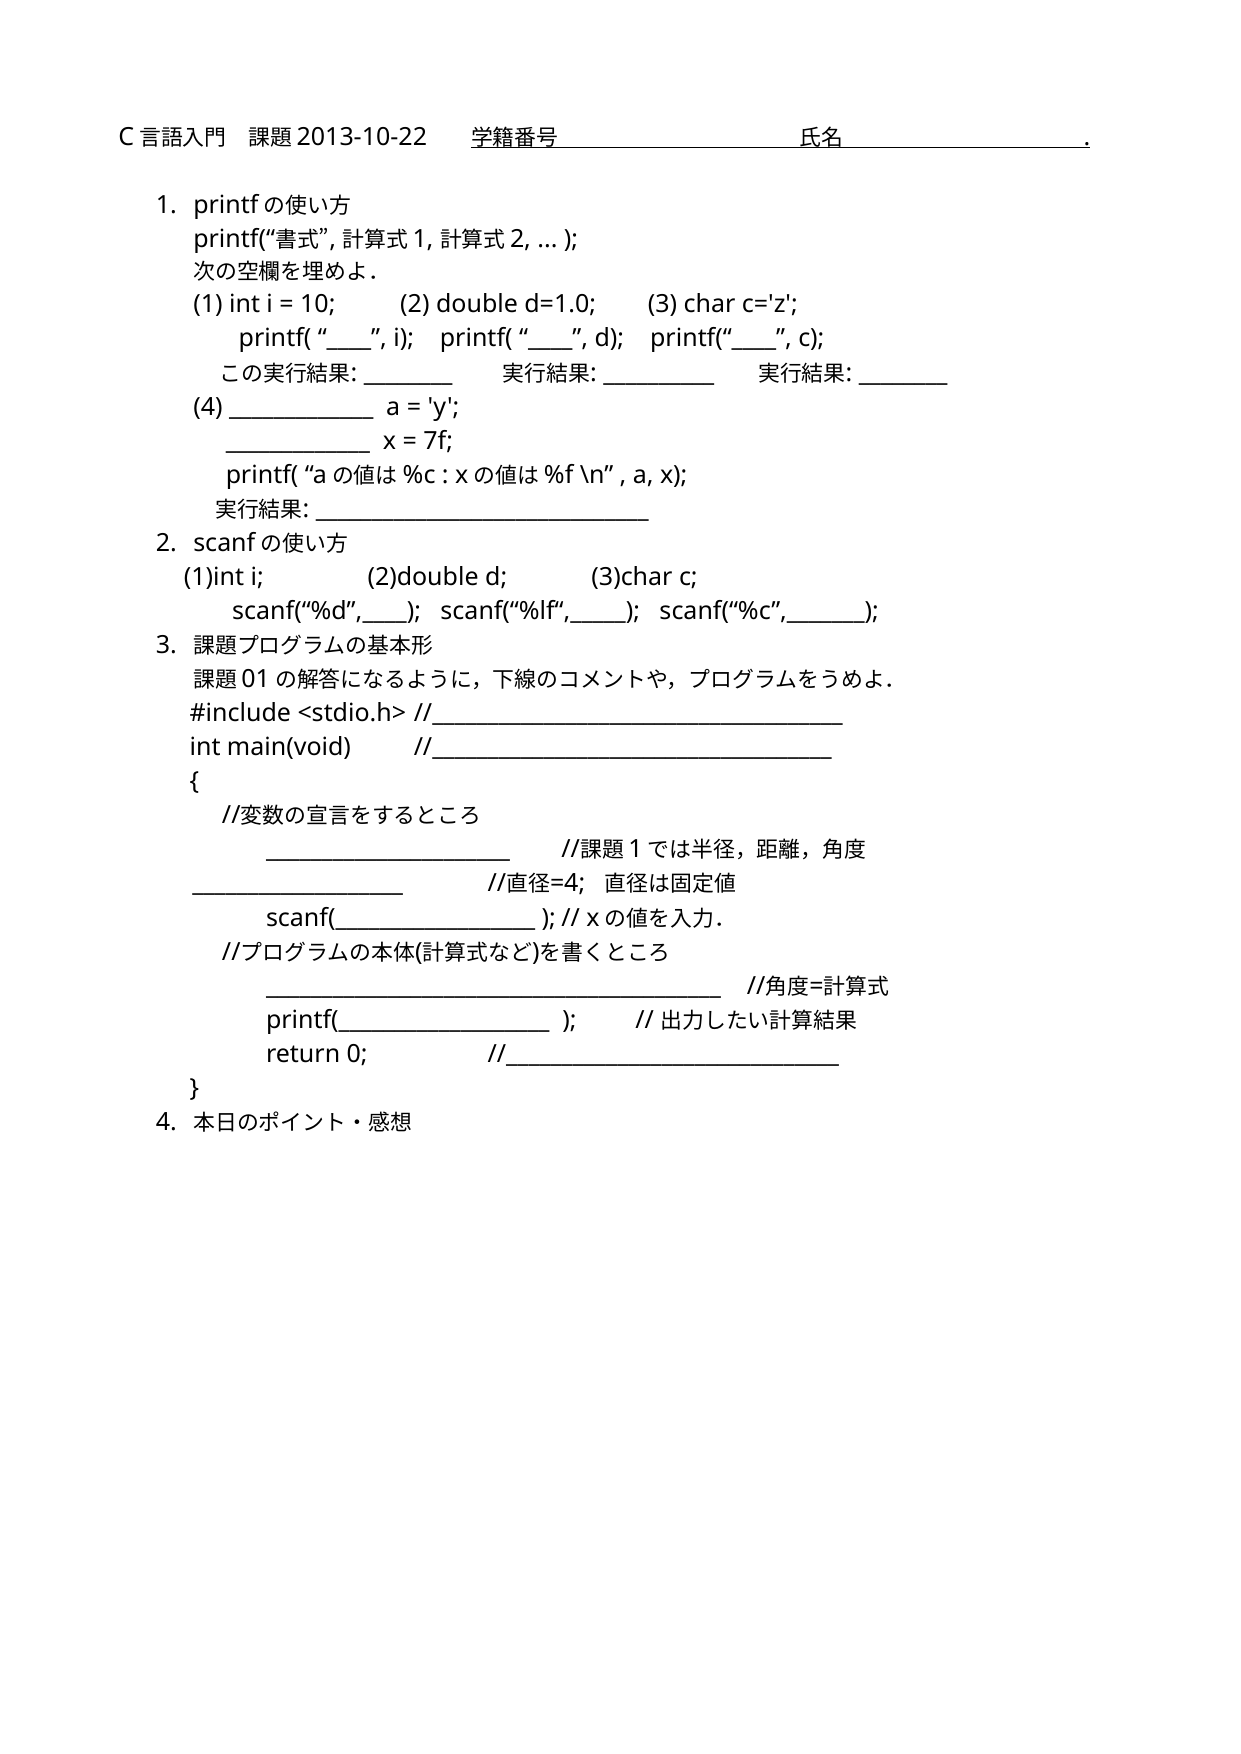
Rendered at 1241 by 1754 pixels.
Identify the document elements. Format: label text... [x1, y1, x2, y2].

list scanf(“%d”,____); scanf(“%lf“,_____); scanf(“%c”,_______); [156, 593, 1122, 627]
text ___________________ //直径=4; 直径は固定値 [118, 865, 1122, 899]
list (1) int i = 10; (2) double d=1.0; (3) char c='z'; [156, 286, 1122, 320]
list _____________ x = 7f; [156, 422, 1122, 456]
text //変数の宣言をするところ [118, 797, 1122, 831]
text _________________________________________ //角度=計算式 [118, 967, 1122, 1001]
list 課題01の解答になるように，下線のコメントや，プログラムをうめよ． [156, 661, 1122, 695]
list 課題プログラムの基本形 [156, 627, 1122, 661]
text C言語入門 課題2013-10-22 学籍番号 氏名 . [118, 118, 1122, 152]
text int main(void) //____________________________________ [118, 729, 1122, 763]
text } [118, 1069, 1122, 1103]
list printf(“書式”, 計算式1, 計算式2, ... ); [156, 220, 1122, 254]
list printfの使い方 [156, 186, 1122, 220]
list 次の空欄を埋めよ． [156, 254, 1122, 286]
list (4) _____________ a = 'y'; [156, 388, 1122, 422]
list printf( “____”, i); printf( “____”, d); printf(“____”, c); [156, 320, 1122, 354]
text { [118, 763, 1122, 797]
list この実行結果: ________ 実行結果: __________ 実行結果: ________ [156, 354, 1122, 388]
text (1)int i; (2)double d; (3)char c; [118, 558, 1122, 593]
list printf( “aの値は %c : xの値は %f \n” , a, x); [156, 456, 1122, 490]
text return 0; //______________________________ [118, 1035, 1122, 1069]
list 実行結果: ______________________________ [156, 490, 1122, 524]
text #include <stdio.h> //_____________________________________ [118, 695, 1122, 729]
list 本日のポイント・感想 [156, 1103, 1122, 1138]
list scanfの使い方 [156, 524, 1122, 558]
text printf(___________________ ); // 出力したい計算結果 [118, 1001, 1122, 1035]
text //プログラムの本体(計算式など)を書くところ [118, 933, 1122, 967]
text scanf(__________________ ); // xの値を入力． [118, 899, 1122, 933]
text ______________________ //課題1では半径，距離，角度 [118, 831, 1122, 865]
